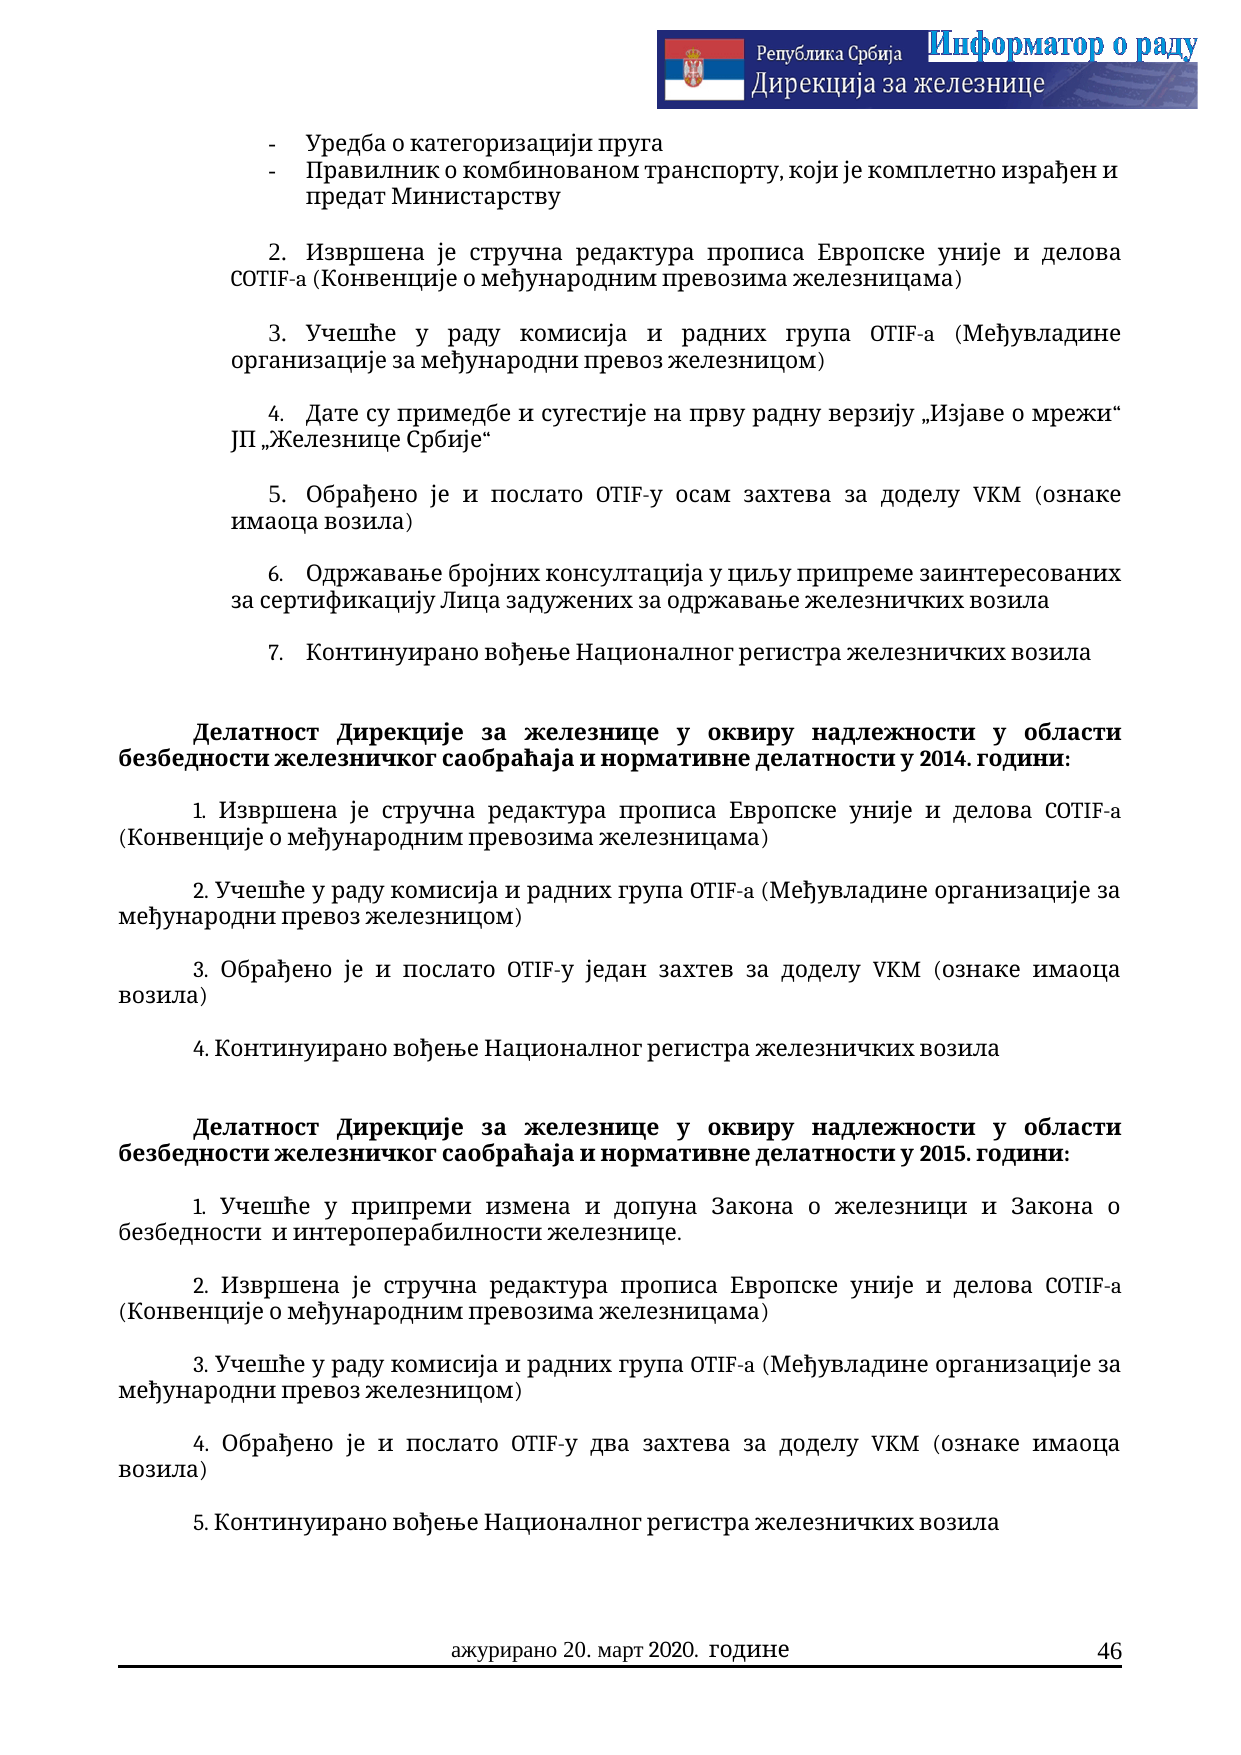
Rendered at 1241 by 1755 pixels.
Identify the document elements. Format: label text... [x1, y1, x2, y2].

list Учешће у раду комисија и радних група OTIF-a (Међувладине организације за међународни превоз железницом) [193, 318, 1122, 374]
list Уредба о категоризацији пруга [268, 130, 1122, 157]
list Дате су примедбе и сугестије на прву радну верзију „Изјаве о мрежи“ ЈП „Железнице Србије“ [193, 400, 1122, 453]
list Правилник о комбинованом транспорту, који је комплетно израђен и предат Министарству [268, 157, 1122, 210]
text 4. Обрађено је и послато OTIF-у два захтева за доделу VKM (ознаке имаоца возила) [118, 1431, 1122, 1483]
list Континуирано вођење Националног регистра железничких возила [193, 640, 1122, 667]
text 4. Континуирано вођење Националног регистра железничких возила [118, 1036, 1122, 1062]
text 1. Извршена је стручна редактура прописа Европске уније и делова COTIF-a (Конвенције о међународним превозима железницама) [118, 798, 1122, 851]
text Делатност Дирекције за железнице у оквиру надлежности у области безбедности железничког саобраћаја и нормативне делатности у 2015. години: [118, 1114, 1122, 1167]
text 1. Учешће у припреми измена и допуна Закона о железници и Закона о безбедности и интероперабилности железнице. [118, 1194, 1122, 1246]
text 3. Учешће у раду комисија и радних група OTIF-a (Међувладине организације за међународни превоз железницом) [118, 1352, 1122, 1404]
text 2. Учешће у раду комисија и радних група OTIF-a (Међувладине организације за међународни превоз железницом) [118, 877, 1122, 930]
text 2. Извршена је стручна редактура прописа Европске уније и делова COTIF-a (Конвенције о међународним превозима железницама) [118, 1273, 1122, 1325]
text Делатност Дирекције за железнице у оквиру надлежности у области безбедности железничког саобраћаја и нормативне делатности у 2014. години: [118, 719, 1122, 772]
list Обрађено је и послато OTIF-у осам захтева за доделу VKM (ознаке имаоца возила) [193, 479, 1122, 535]
text 5. Континуирано вођење Националног регистра железничких возила [118, 1510, 1122, 1536]
text 3. Обрађено је и послато OTIF-у један захтев за доделу VKM (ознаке имаоца возила) [118, 956, 1122, 1009]
list Извршена је стручна редактура прописа Европске уније и делова COTIF-a (Конвенције о међународним превозима железницама) [193, 237, 1122, 292]
list Одржавање бројних консултација у циљу припреме заинтересованих за сертификацију Лица задужених за одржавање железничких возила [193, 561, 1122, 614]
